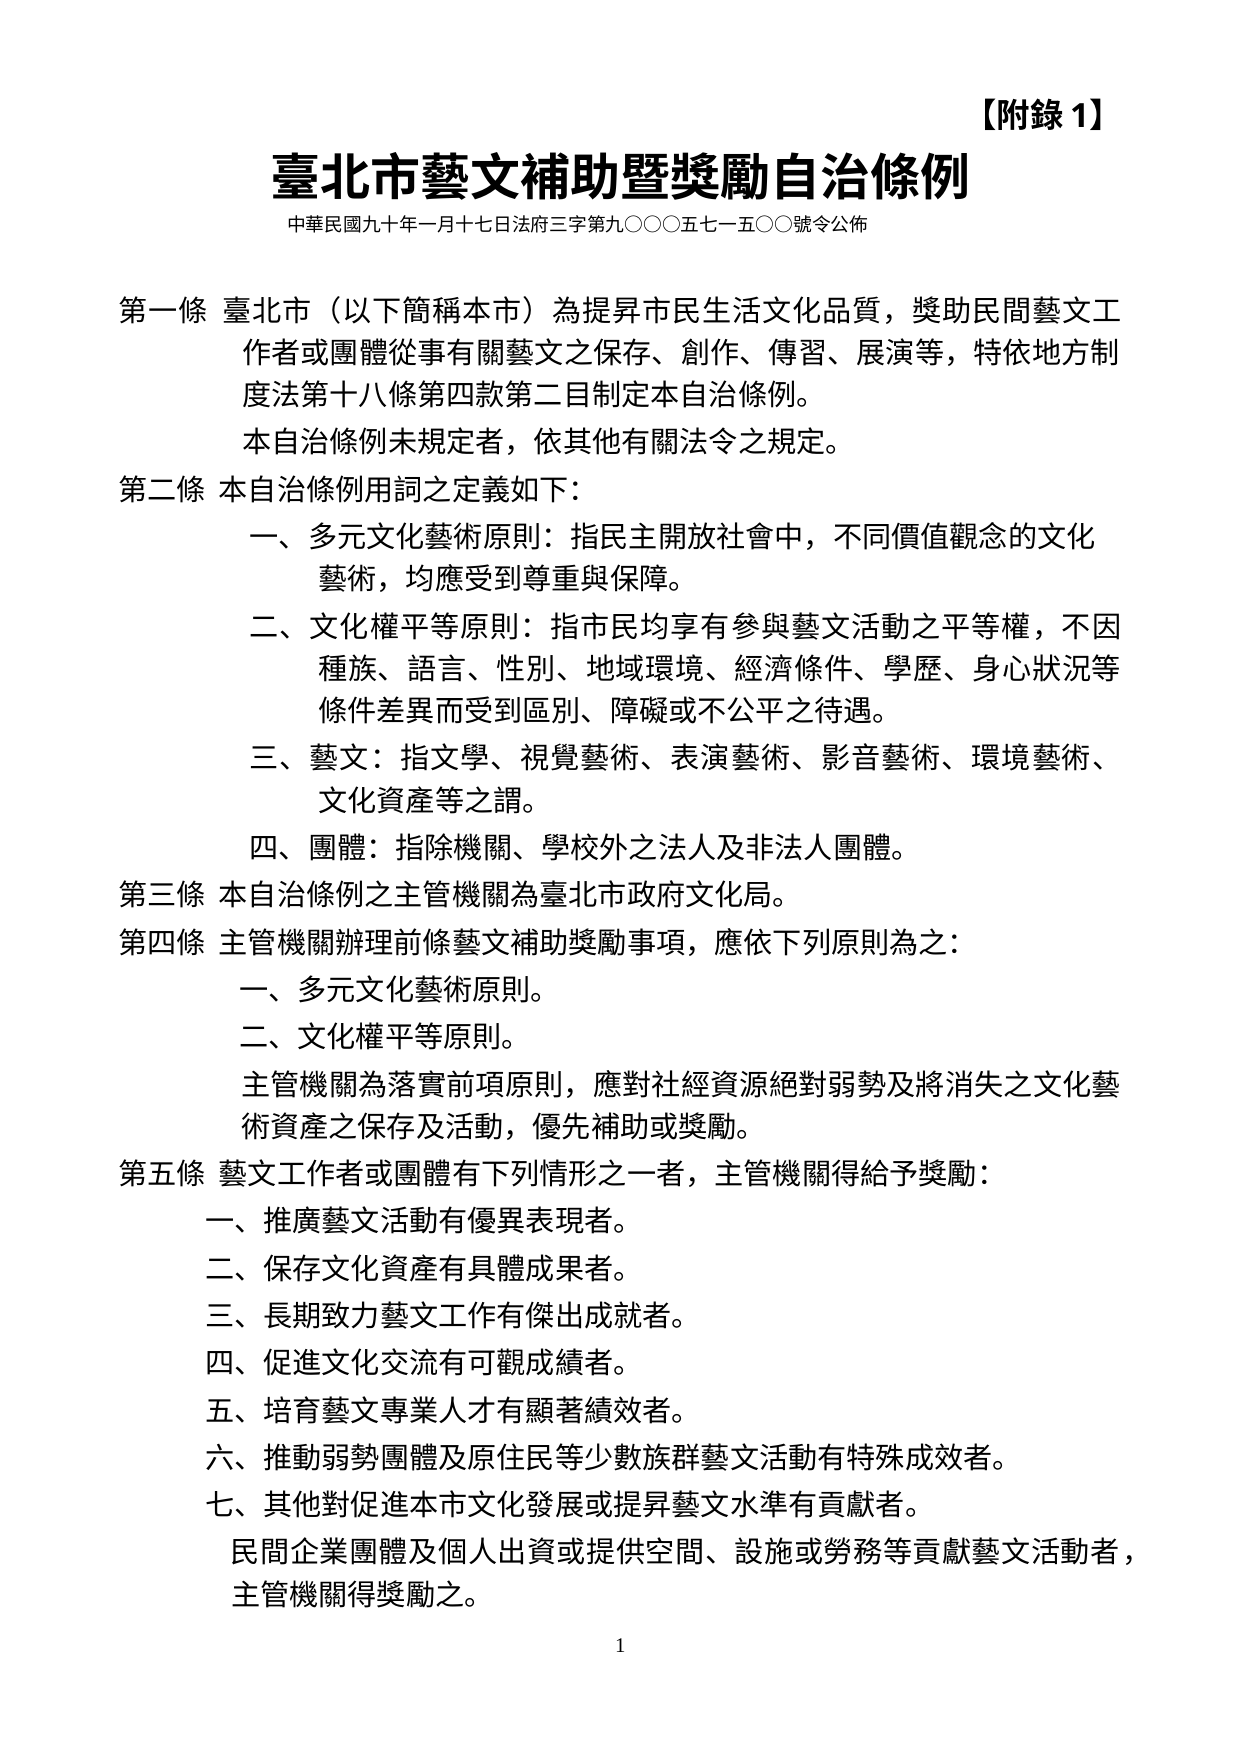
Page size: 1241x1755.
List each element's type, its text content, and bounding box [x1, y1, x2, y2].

text 四、促進文化交流有可觀成績者。 [174, 1340, 1122, 1382]
text 第四條 主管機關辦理前條藝文補助獎勵事項，應依下列原則為之： [118, 919, 1122, 961]
text 一、推廣藝文活動有優異表現者。 [174, 1198, 1122, 1240]
text 第一條 臺北市（以下簡稱本市）為提昇市民生活文化品質，獎助民間藝文工作者或團體從事有關藝文之保存、創作、傳習、展演等，特依地方制度法第十八條第四款第二目制定本自治條例。 [118, 287, 1122, 414]
text 第五條 藝文工作者或團體有下列情形之一者，主管機關得給予獎勵： [118, 1151, 1122, 1193]
text 三、藝文：指文學、視覺藝術、表演藝術、影音藝術、環境藝術、文化資產等之謂。 [249, 735, 1122, 819]
text 本自治條例未規定者，依其他有關法令之規定。 [118, 419, 1122, 461]
text 主管機關為落實前項原則，應對社經資源絕對弱勢及將消失之文化藝術資產之保存及活動，優先補助或獎勵。 [241, 1061, 1122, 1146]
text 中華民國九十年一月十七日法府三字第九○○○五七一五○○號令公佈 [118, 209, 1139, 237]
text 第三條 本自治條例之主管機關為臺北市政府文化局。 [118, 872, 1122, 914]
text 二、文化權平等原則：指市民均享有參與藝文活動之平等權，不因種族、語言、性別、地域環境、經濟條件、學歷、身心狀況等條件差異而受到區別、障礙或不公平之待遇。 [249, 603, 1122, 730]
text 一、多元文化藝術原則：指民主開放社會中，不同價值觀念的文化藝術，均應受到尊重與保障。 [249, 513, 1122, 598]
text 一、多元文化藝術原則。 [168, 966, 1122, 1009]
text 二、保存文化資產有具體成果者。 [174, 1245, 1122, 1287]
text 五、培育藝文專業人才有顯著績效者。 [174, 1387, 1122, 1429]
text 二、文化權平等原則。 [168, 1014, 1122, 1056]
text 六、推動弱勢團體及原住民等少數族群藝文活動有特殊成效者。 [174, 1434, 1122, 1477]
text 四、團體：指除機關、學校外之法人及非法人團體。 [249, 824, 1122, 867]
text 七、其他對促進本市文化發展或提昇藝文水準有貢獻者。 [174, 1482, 1122, 1524]
text 臺北市藝文補助暨獎勵自治條例 [118, 137, 1122, 209]
text 三、長期致力藝文工作有傑出成就者。 [174, 1292, 1122, 1335]
text 民間企業團體及個人出資或提供空間、設施或勞務等貢獻藝文活動者，主管機關得獎勵之。 [231, 1529, 1122, 1613]
text 【附錄1】 [118, 89, 1122, 137]
text 第二條 本自治條例用詞之定義如下： [118, 466, 1122, 508]
